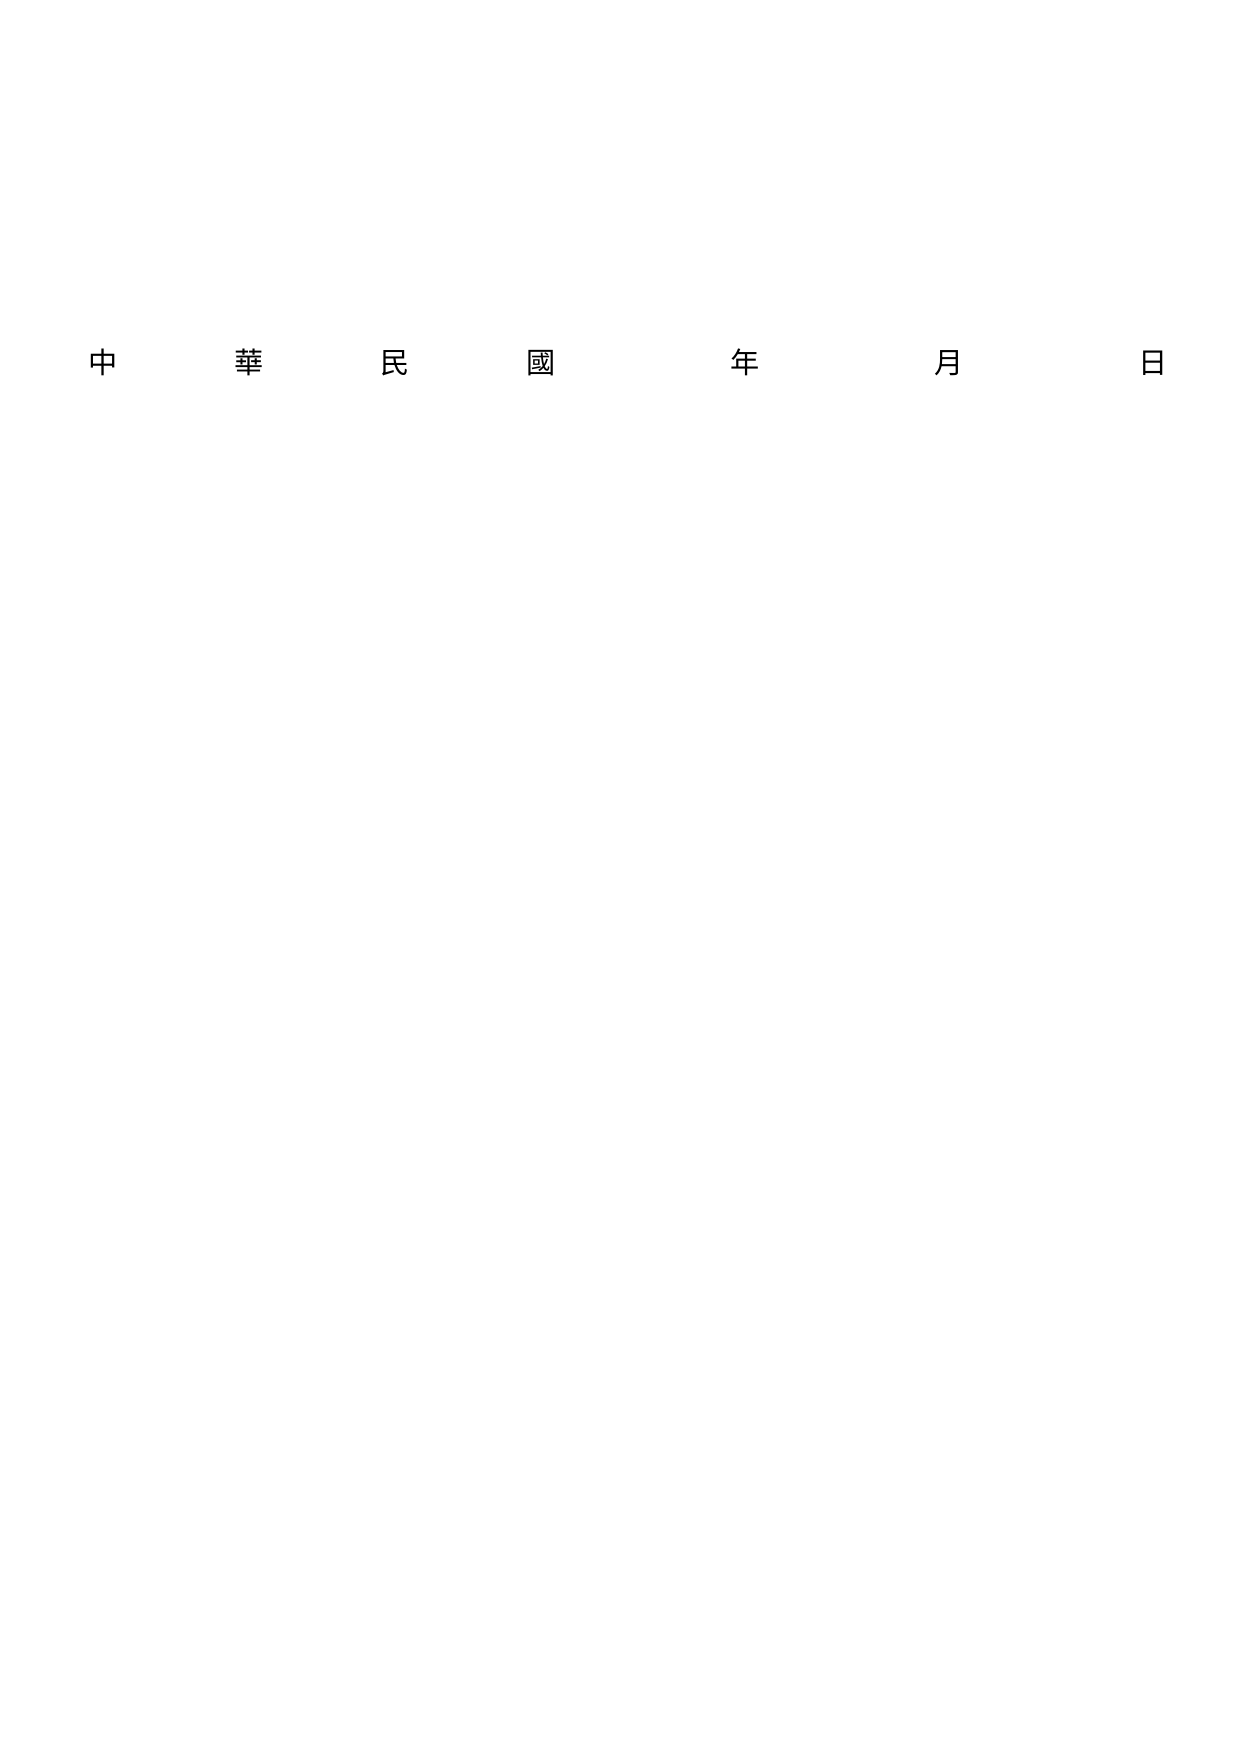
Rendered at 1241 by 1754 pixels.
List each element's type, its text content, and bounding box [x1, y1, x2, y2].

text 中 華 民 國 年 月 日 [89, 323, 1181, 398]
